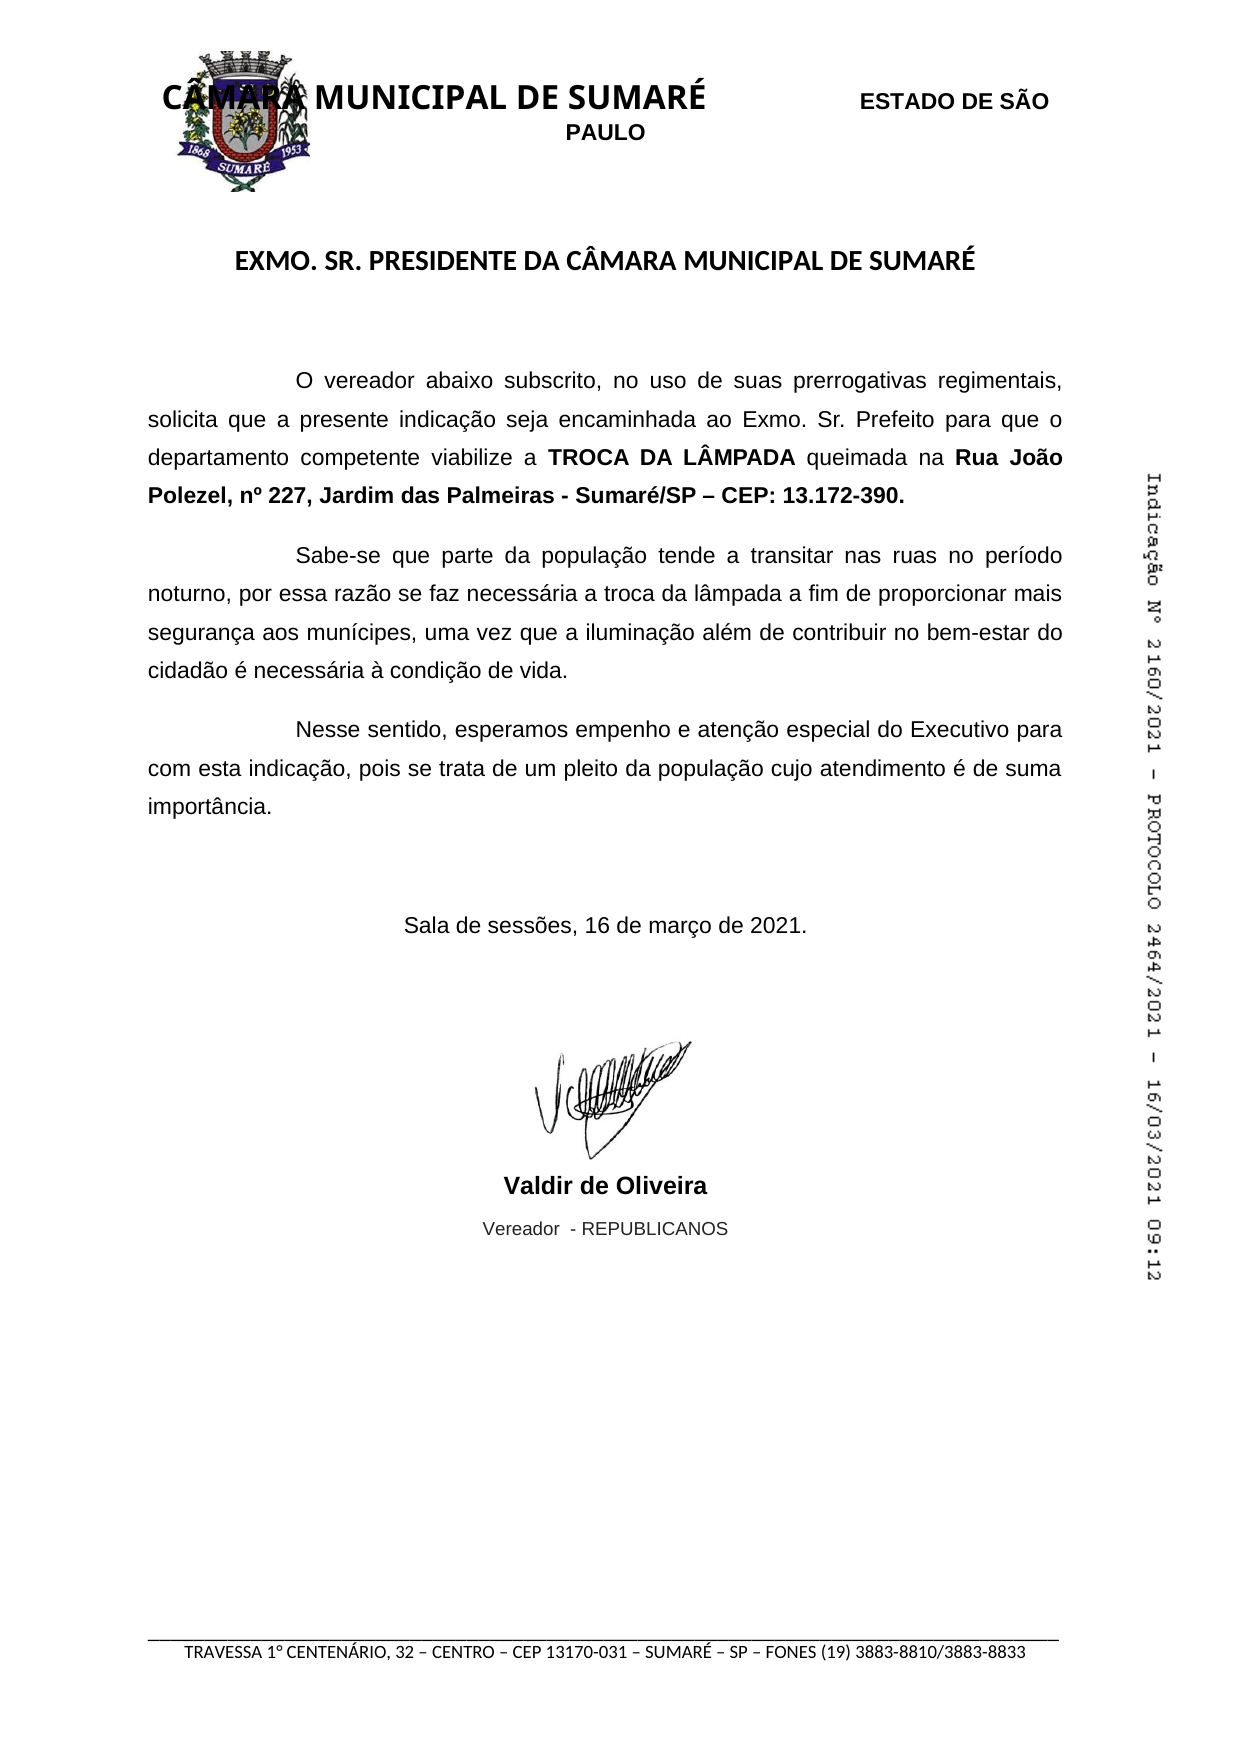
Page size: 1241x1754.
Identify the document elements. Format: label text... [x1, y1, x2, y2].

text Valdir de Oliveira [148, 1172, 1063, 1200]
picture [172, 51, 311, 192]
text Sabe-se que parte da população tende a transitar nas ruas no período noturno, por essa razão se faz necessária a troca da lâmpada a fim de proporcionar mais segurança aos munícipes, uma vez que a iluminação além de contribuir no bem-estar do cidadão é necessária à condição de vida. [148, 542, 1063, 683]
text O vereador abaixo subscrito, no uso de suas prerrogativas regimentais, solicita que a presente indicação seja encaminhada ao Exmo. Sr. Prefeito para que o departamento competente viabilize a TROCA DA LÂMPADA queimada na Rua João Polezel, nº 227, Jardim das Palmeiras - Sumaré/SP – CEP: 13.172-390. [148, 368, 1063, 509]
picture [519, 1027, 711, 1170]
text EXMO. SR. PRESIDENTE DA CÂMARA MUNICIPAL DE SUMARÉ [148, 248, 1063, 277]
text Vereador - REPUBLICANOS [148, 1219, 1063, 1239]
text Nesse sentido, esperamos empenho e atenção especial do Executivo para com esta indicação, pois se trata de um pleito da população cujo atendimento é de suma importância. [148, 717, 1063, 819]
text Sala de sessões, 16 de março de 2021. [148, 912, 1063, 938]
picture [1120, 468, 1183, 1286]
